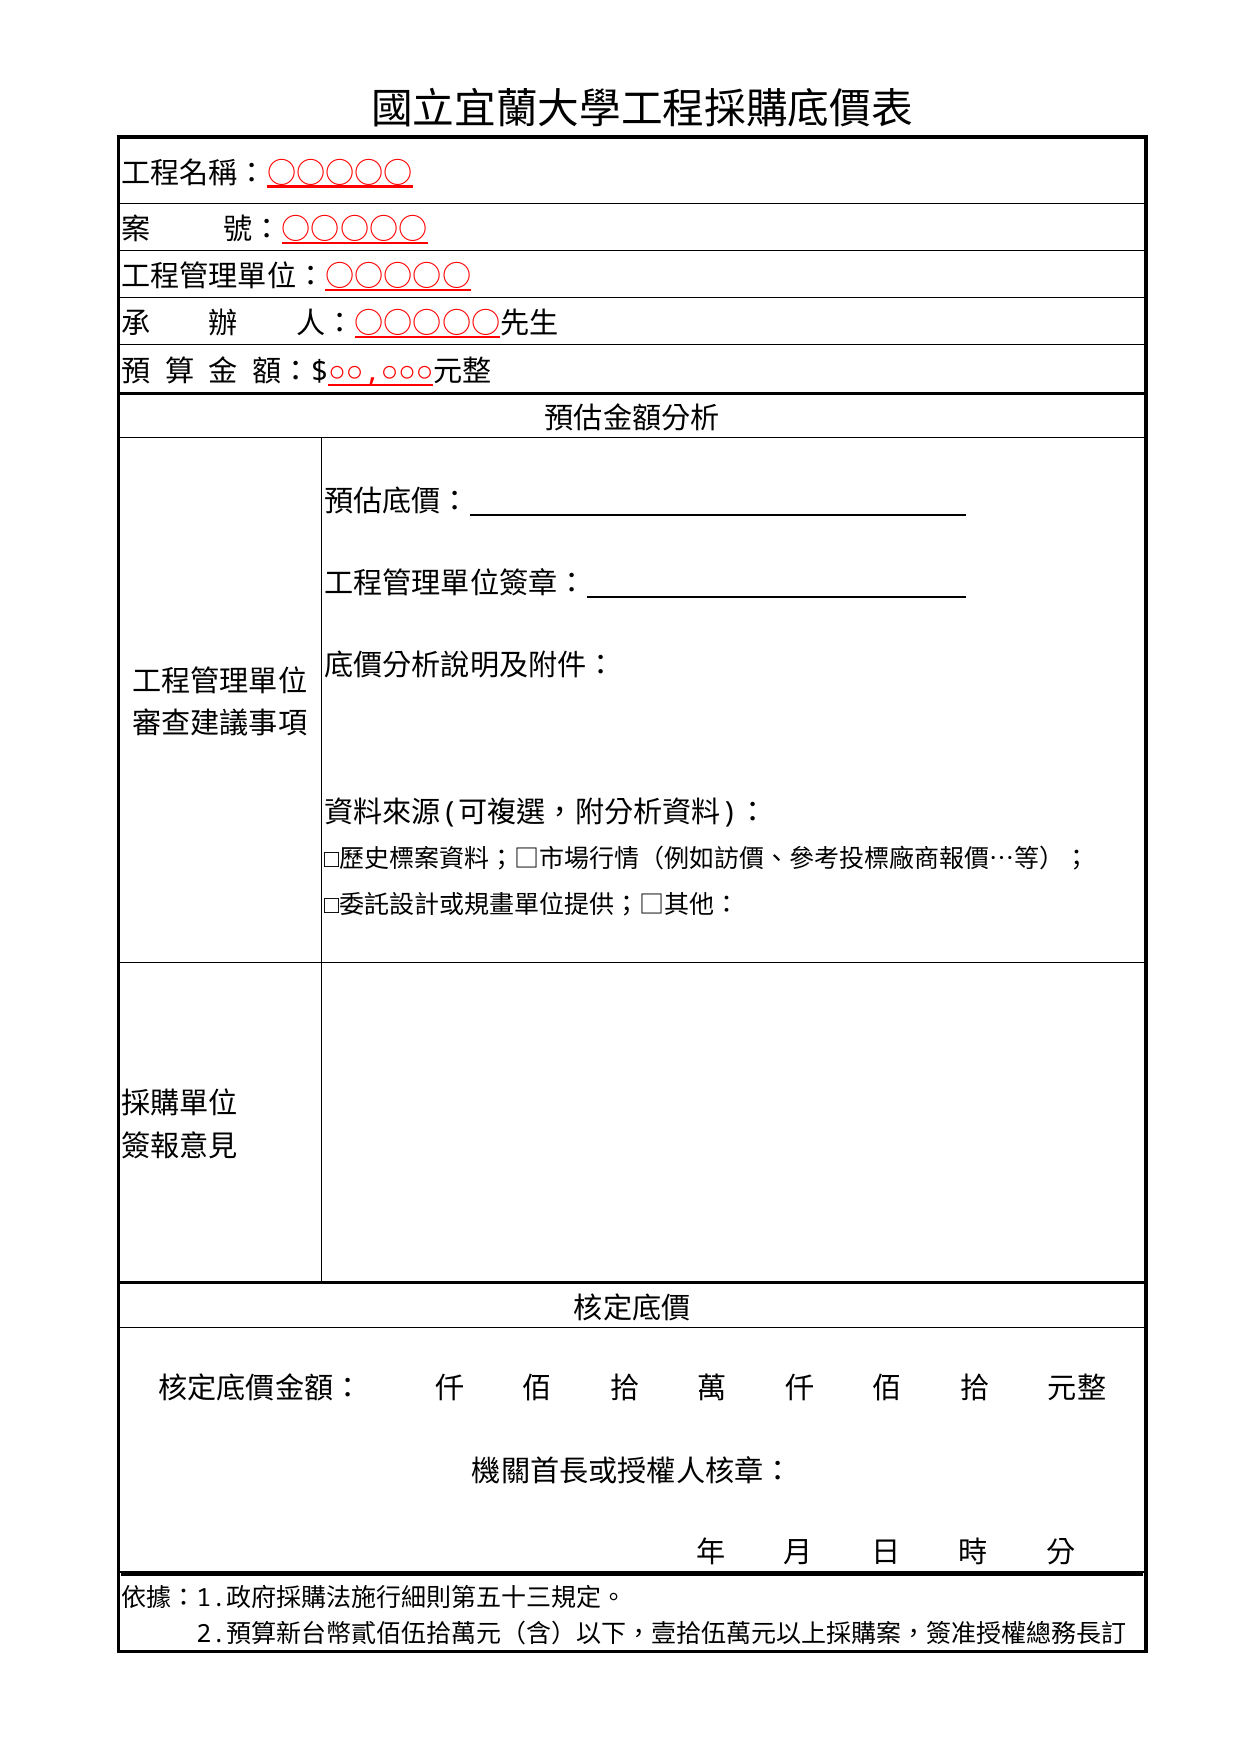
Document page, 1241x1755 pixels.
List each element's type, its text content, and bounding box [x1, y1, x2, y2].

table_cell 案 號：○○○○○ [120, 204, 1144, 250]
table_cell [322, 963, 1144, 1281]
table_cell 承 辦 人：○○○○○先生 [120, 298, 1144, 344]
table_cell 核定底價 [120, 1284, 1144, 1327]
table_cell 工程管理單位：○○○○○ [120, 251, 1144, 297]
table_cell 核定底價金額： 仟 佰 拾 萬 仟 佰 拾 元整 機關首長或授權人核章： 年 月 日 時 分 [120, 1328, 1144, 1571]
table_header 工程名稱：○○○○○ [120, 139, 1144, 202]
text 國立宜蘭大學工程採購底價表 [118, 75, 1165, 135]
table_cell 採購單位 簽報意見 [120, 963, 321, 1281]
table_cell 工程管理單位 審查建議事項 [120, 438, 321, 962]
table_cell 預 算 金 額：$○○,○○○元整 [120, 345, 1144, 392]
table_cell 依據：1.政府採購法施行細則第五十三規定。 2.預算新台幣貳佰伍拾萬元（含）以下，壹拾伍萬元以上採購案，簽准授權總務長訂 [120, 1573, 1144, 1650]
table_cell 預估金額分析 [120, 395, 1144, 437]
table_cell 預估底價： 工程管理單位簽章： 底價分析說明及附件： 資料來源(可複選，附分析資料)： □歷史標案資料；□市場行情（例如訪價、參考投標廠商報價…等）； □委託設計或規畫單位提供；□其他： [322, 438, 1144, 962]
